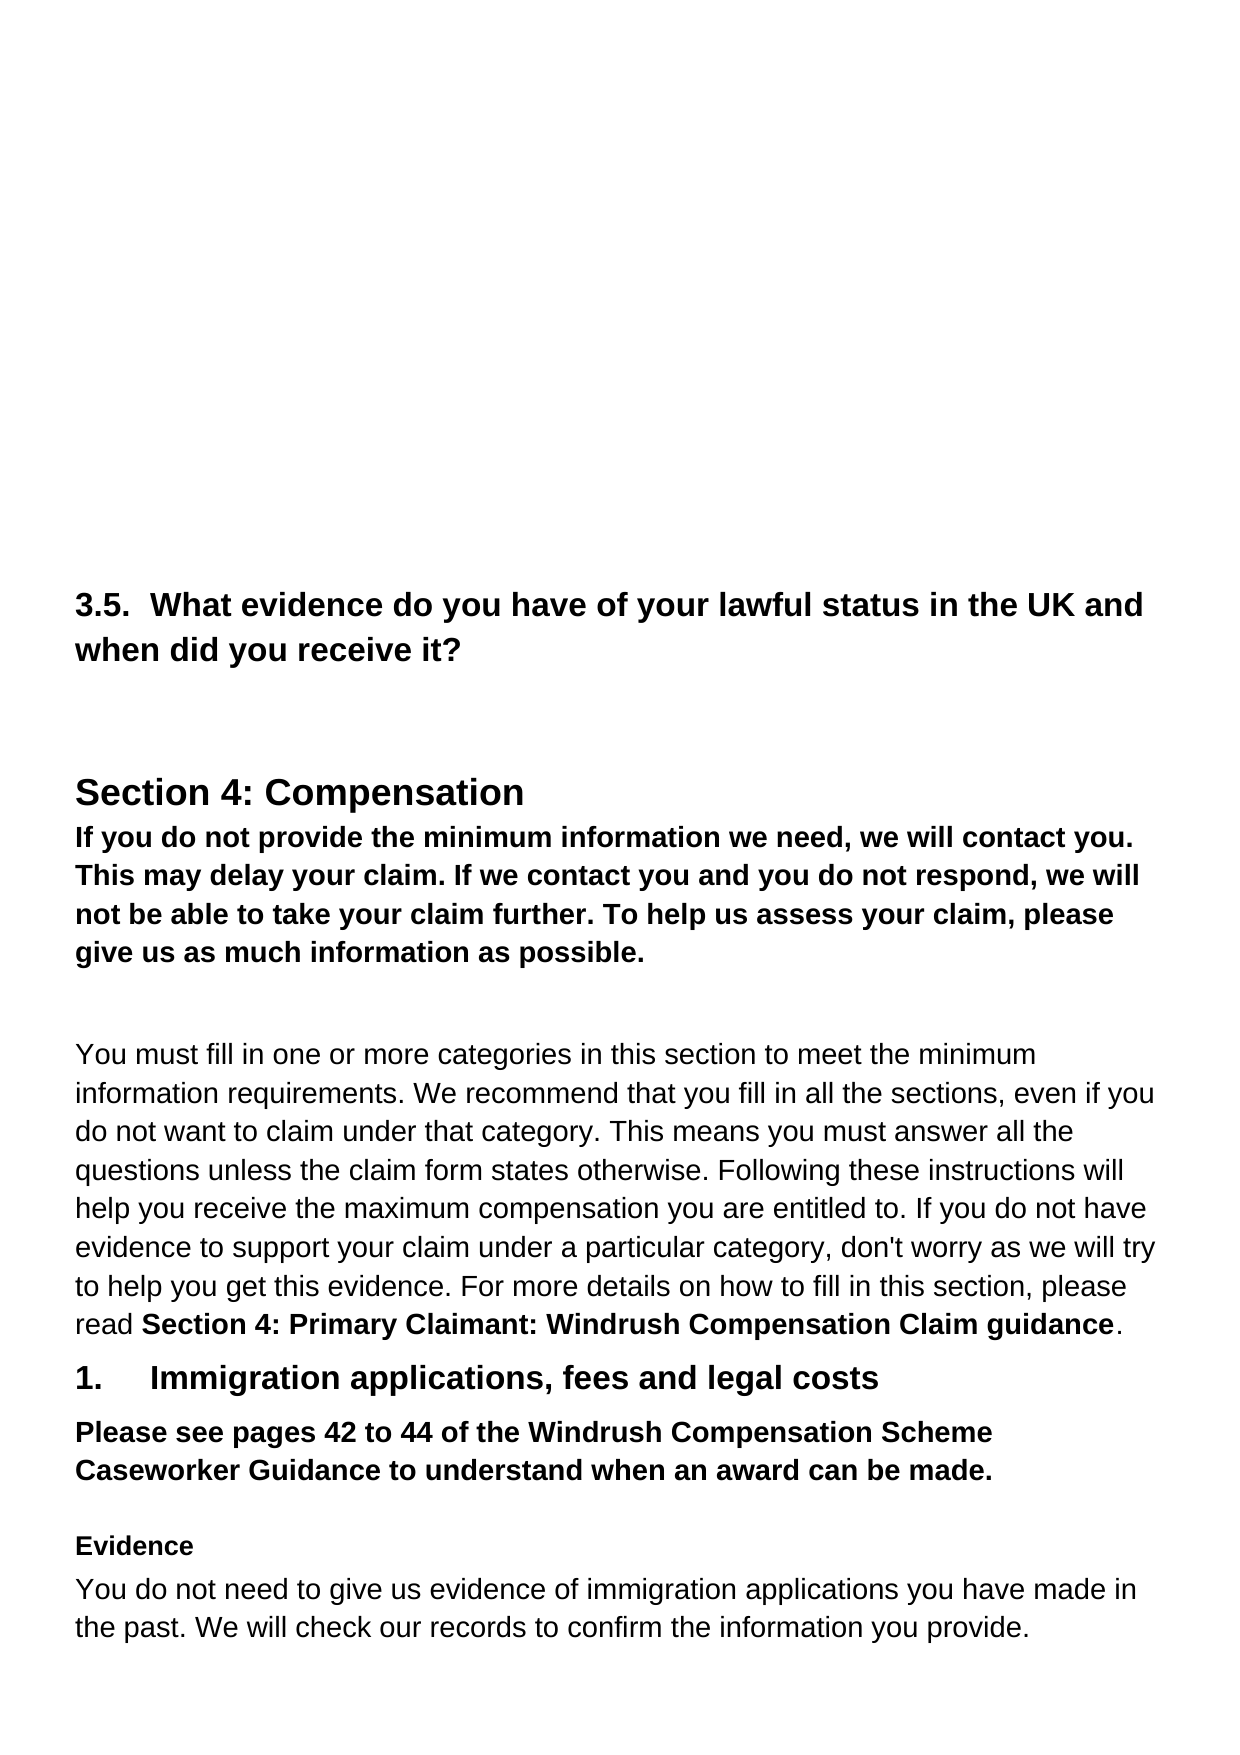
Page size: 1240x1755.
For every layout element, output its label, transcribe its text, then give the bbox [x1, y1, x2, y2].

subtitle 1. Immigration applications, fees and legal costs [75, 1358, 1164, 1397]
subtitle 3.5. What evidence do you have of your lawful status in the UK and when did you receive it? [75, 585, 1164, 668]
text If you do not provide the minimum information we need, we will contact you. This may delay your claim. If we contact you and you do not respond, we will not be able to take your claim further. To help us assess your claim, please give us as much information as possible. [75, 820, 1164, 969]
text You must fill in one or more categories in this section to meet the minimum information requirements. We recommend that you fill in all the sections, even if you do not want to claim under that category. This means you must answer all the questions unless the claim form states otherwise. Following these instructions will help you receive the maximum compensation you are entitled to. If you do not have evidence to support your claim under a particular category, don't worry as we will try to help you get this evidence. For more details on how to fill in this section, please read Section 4: Primary Claimant: Windrush Compensation Claim guidance. [75, 1037, 1164, 1341]
subtitle Evidence [75, 1529, 1164, 1561]
text You do not need to give us evidence of immigration applications you have made in the past. We will check our records to confirm the information you provide. [75, 1572, 1164, 1644]
subtitle Section 4: Compensation [75, 770, 1164, 813]
text Please see pages 42 to 44 of the Windrush Compensation Scheme Caseworker Guidance to understand when an award can be made. [75, 1415, 1164, 1487]
